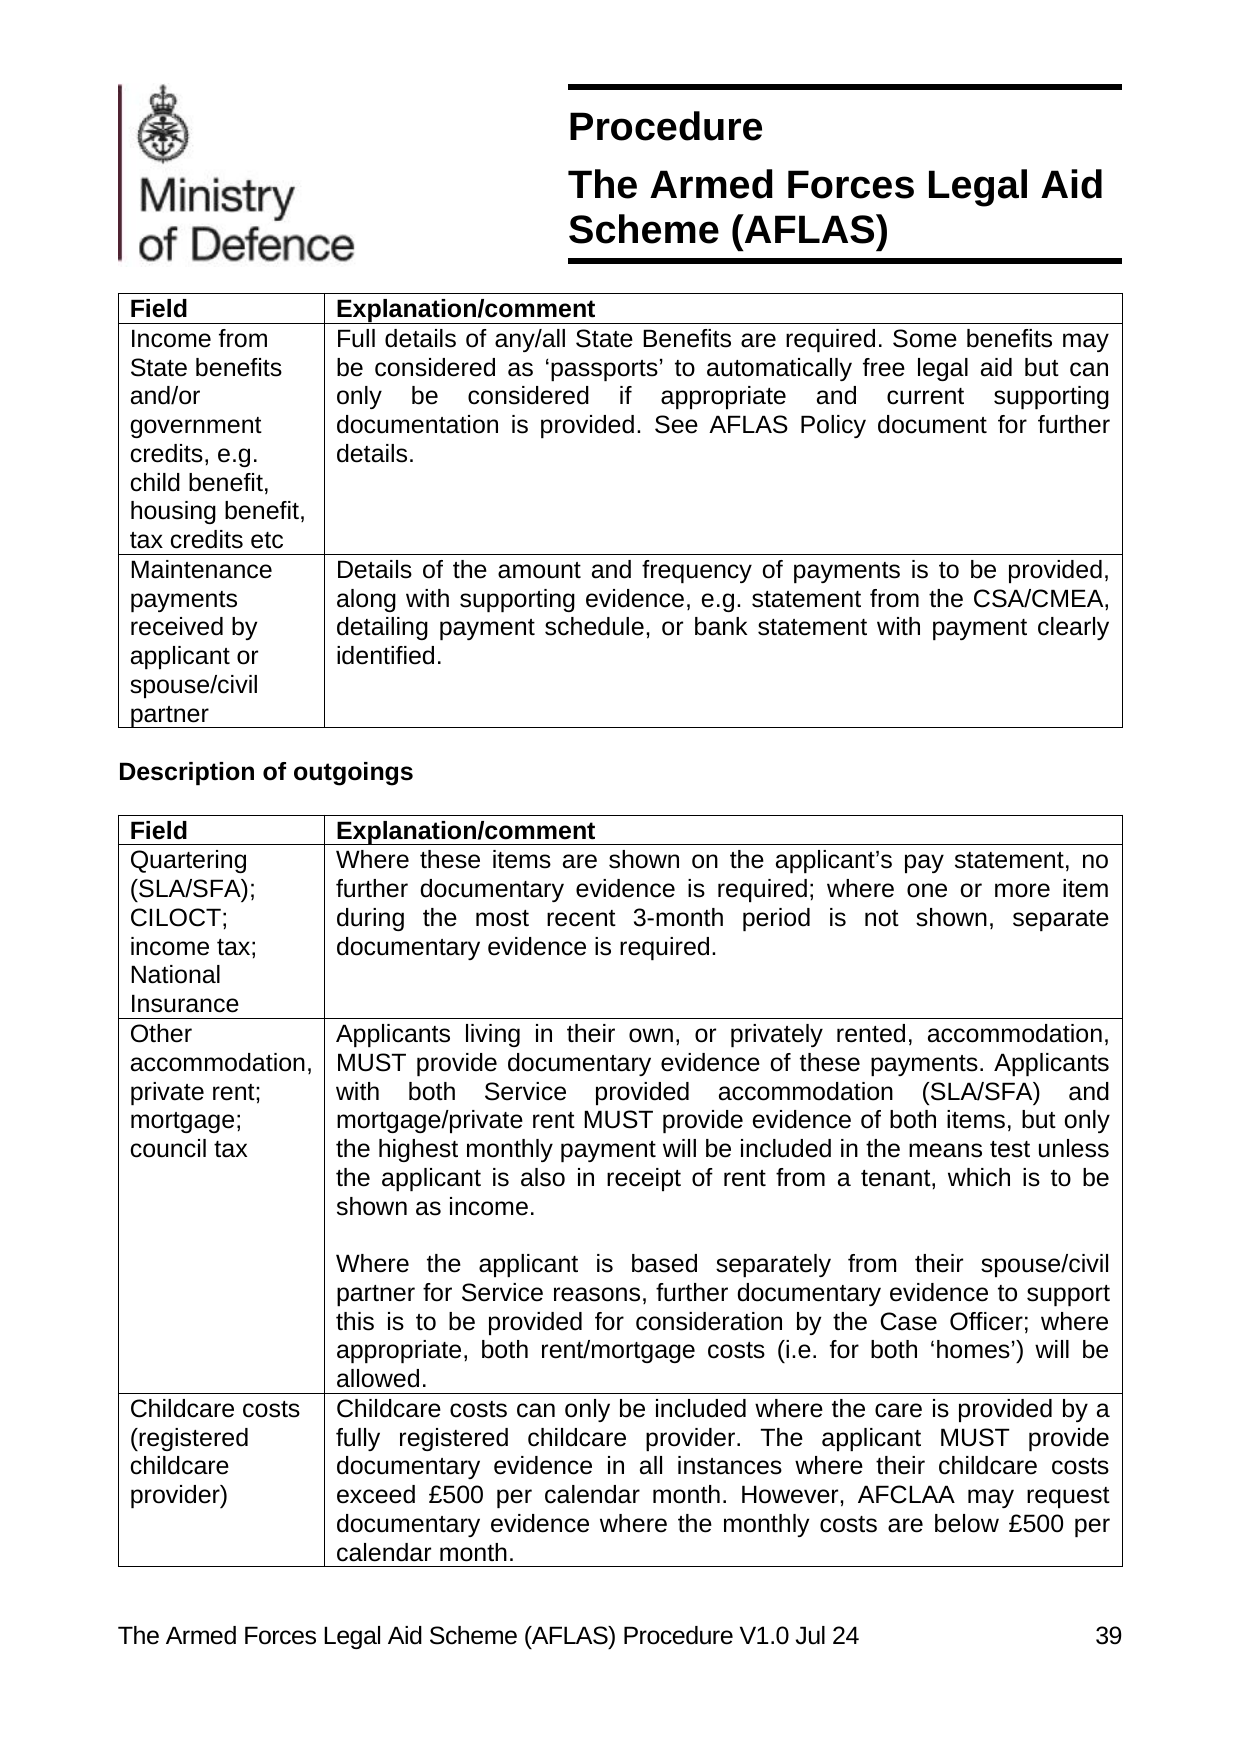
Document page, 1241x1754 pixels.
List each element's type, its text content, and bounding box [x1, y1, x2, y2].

table_cell Full details of any/all State Benefits are required. Some benefits may be considered as ‘passports’ to automatically free legal aid but can only be considered if appropriate and current supporting documentation is provided. See AFLAS Policy document for further details. [325, 324, 1122, 554]
table_header Explanation/comment [325, 816, 1122, 844]
table_cell Other accommodation, private rent; mortgage; council tax [119, 1019, 324, 1393]
table_cell Quartering (SLA/SFA); CILOCT; income tax; National Insurance [119, 845, 324, 1018]
table_cell Maintenance payments received by applicant or spouse/civil partner [119, 555, 324, 727]
table_header Field [119, 294, 324, 323]
table_cell Childcare costs (registered childcare provider) [119, 1394, 324, 1566]
table_header Field [119, 816, 324, 844]
text Description of outgoings [118, 757, 1122, 786]
table_cell Details of the amount and frequency of payments is to be provided, along with supporting evidence, e.g. statement from the CSA/CMEA, detailing payment schedule, or bank statement with payment clearly identified. [325, 555, 1122, 727]
table_cell Applicants living in their own, or privately rented, accommodation, MUST provide documentary evidence of these payments. Applicants with both Service provided accommodation (SLA/SFA) and mortgage/private rent MUST provide evidence of both items, but only the highest monthly payment will be included in the means test unless the applicant is also in receipt of rent from a tenant, which is to be shown as income. Where the applicant is based separately from their spouse/civil partner for Service reasons, further documentary evidence to support this is to be provided for consideration by the Case Officer; where appropriate, both rent/mortgage costs (i.e. for both ‘homes’) will be allowed. [325, 1019, 1122, 1393]
table_cell Where these items are shown on the applicant’s pay statement, no further documentary evidence is required; where one or more item during the most recent 3-month period is not shown, separate documentary evidence is required. [325, 845, 1122, 1018]
table_cell Income from State benefits and/or government credits, e.g. child benefit, housing benefit, tax credits etc [119, 324, 324, 554]
table_cell Childcare costs can only be included where the care is provided by a fully registered childcare provider. The applicant MUST provide documentary evidence in all instances where their childcare costs exceed £500 per calendar month. However, AFCLAA may request documentary evidence where the monthly costs are below £500 per calendar month. [325, 1394, 1122, 1566]
table_header Explanation/comment [325, 294, 1122, 323]
